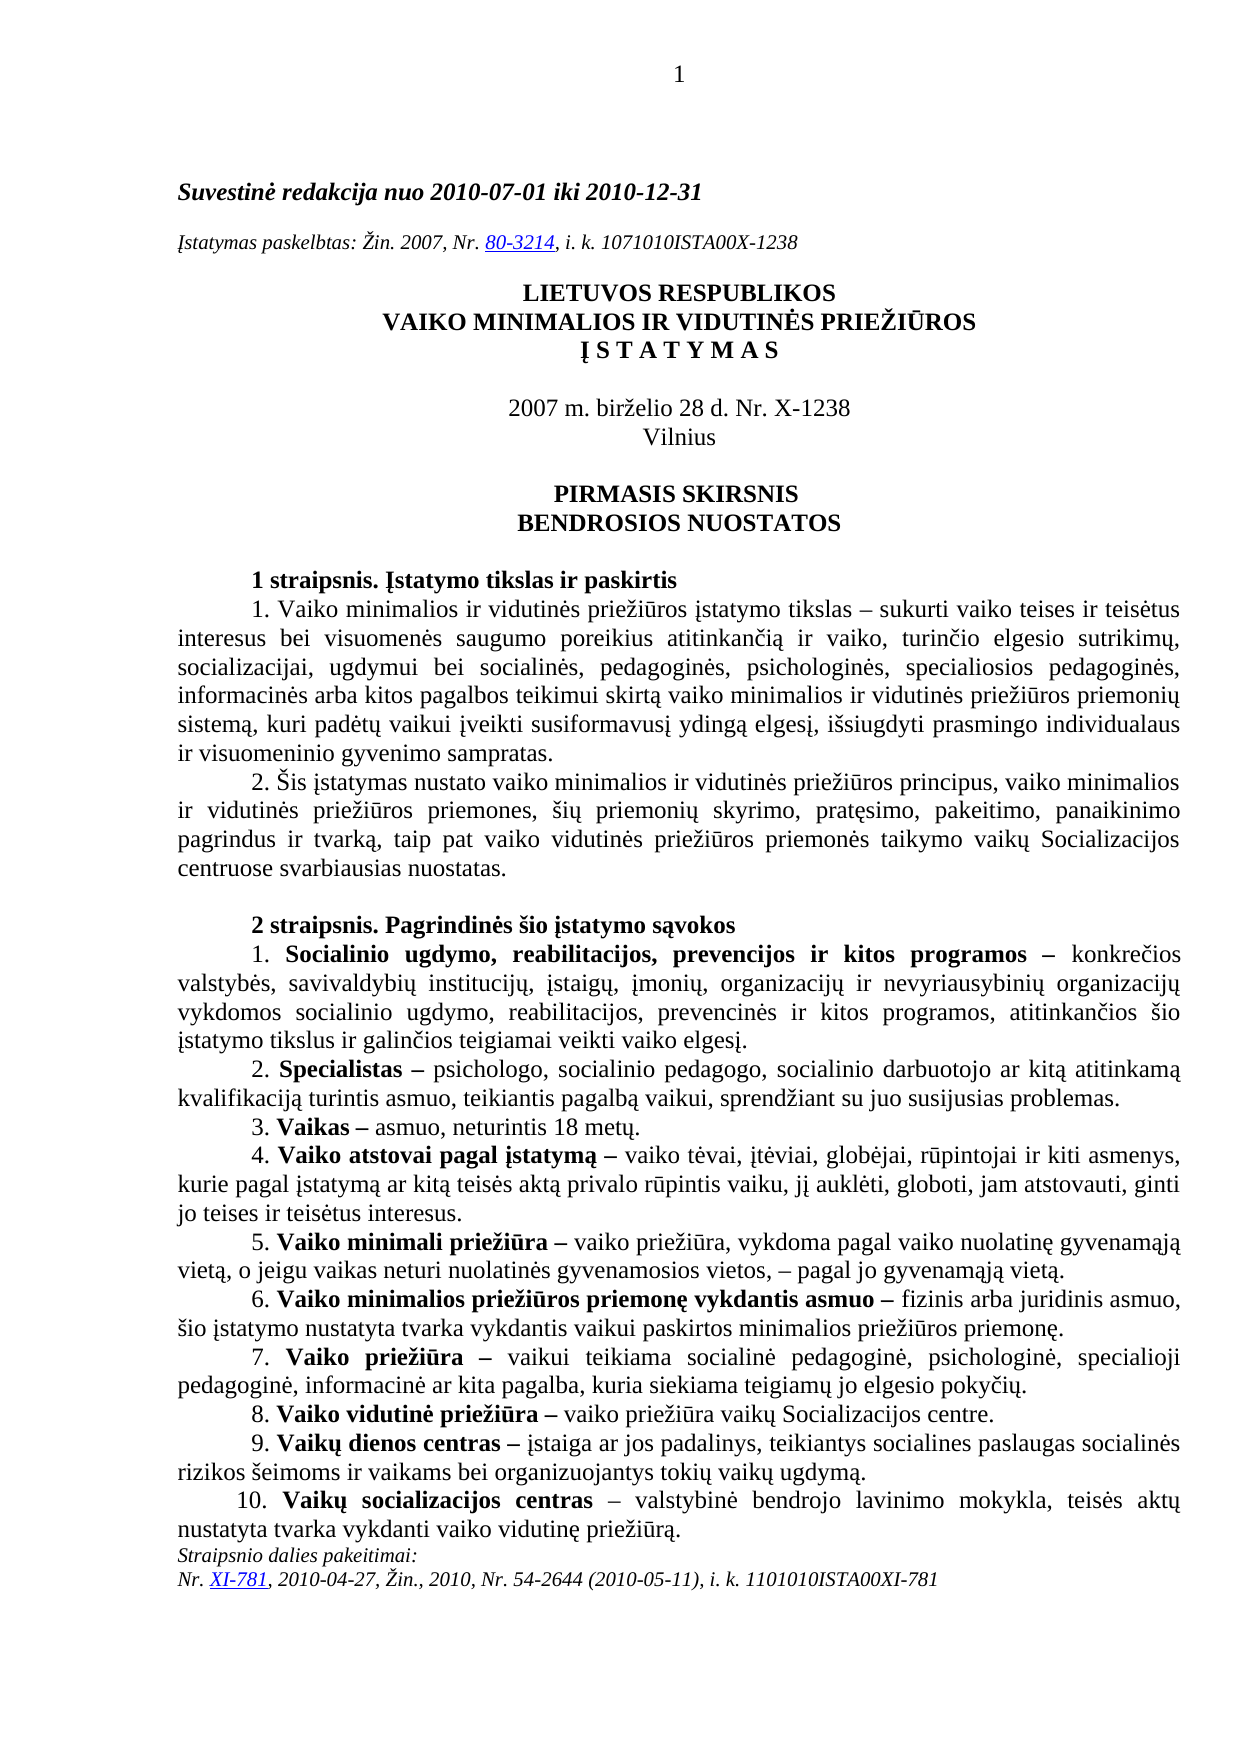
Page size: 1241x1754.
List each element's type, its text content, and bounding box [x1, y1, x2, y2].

text Straipsnio dalies pakeitimai: [177, 1543, 1181, 1567]
text 2 straipsnis. Pagrindinės šio įstatymo sąvokos [177, 911, 1181, 939]
text Vilnius [177, 422, 1181, 451]
text Suvestinė redakcija nuo 2010-07-01 iki 2010-12-31 [177, 177, 1181, 206]
text 2. Šis įstatymas nustato vaiko minimalios ir vidutinės priežiūros principus, vaiko minimalios ir vidutinės priežiūros priemones, šių priemonių skyrimo, pratęsimo, pakeitimo, panaikinimo pagrindus ir tvarką, taip pat vaiko vidutinės priežiūros priemonės taikymo vaikų Socializacijos centruose svarbiausias nuostatas. [177, 767, 1181, 882]
text 10. Vaikų socializacijos centras – valstybinė bendrojo lavinimo mokykla, teisės aktų nustatyta tvarka vykdanti vaiko vidutinę priežiūrą. [177, 1486, 1181, 1543]
text PIRMASIS SKIRSNIS [177, 479, 1181, 508]
text LIETUVOS RESPUBLIKOS VAIKO MINIMALIOS IR VIDUTINĖS PRIEŽIŪROS Į S T A T Y M A S [177, 278, 1181, 364]
text 5. Vaiko minimali priežiūra – vaiko priežiūra, vykdoma pagal vaiko nuolatinę gyvenamąją vietą, o jeigu vaikas neturi nuolatinės gyvenamosios vietos, – pagal jo gyvenamąją vietą. [177, 1227, 1181, 1284]
text Nr. XI-781, 2010-04-27, Žin., 2010, Nr. 54-2644 (2010-05-11), i. k. 1101010ISTA00XI-781 [177, 1567, 1181, 1591]
text 2007 m. birželio 28 d. Nr. X-1238 [177, 393, 1181, 422]
text Įstatymas paskelbtas: Žin. 2007, Nr. 80-3214, i. k. 1071010ISTA00X-1238 [177, 230, 1181, 254]
text 9. Vaikų dienos centras – įstaiga ar jos padalinys, teikiantys socialines paslaugas socialinės rizikos šeimoms ir vaikams bei organizuojantys tokių vaikų ugdymą. [177, 1428, 1181, 1486]
text 3. Vaikas – asmuo, neturintis 18 metų. [177, 1112, 1181, 1141]
text BENDROSIOS NUOSTATOS [177, 508, 1181, 537]
text 7. Vaiko priežiūra – vaikui teikiama socialinė pedagoginė, psichologinė, specialioji pedagoginė, informacinė ar kita pagalba, kuria siekiama teigiamų jo elgesio pokyčių. [177, 1342, 1181, 1399]
text 4. Vaiko atstovai pagal įstatymą – vaiko tėvai, įtėviai, globėjai, rūpintojai ir kiti asmenys, kurie pagal įstatymą ar kitą teisės aktą privalo rūpintis vaiku, jį auklėti, globoti, jam atstovauti, ginti jo teises ir teisėtus interesus. [177, 1141, 1181, 1227]
text 2. Specialistas – psichologo, socialinio pedagogo, socialinio darbuotojo ar kitą atitinkamą kvalifikaciją turintis asmuo, teikiantis pagalbą vaikui, sprendžiant su juo susijusias problemas. [177, 1054, 1181, 1112]
text 1. Socialinio ugdymo, reabilitacijos, prevencijos ir kitos programos – konkrečios valstybės, savivaldybių institucijų, įstaigų, įmonių, organizacijų ir nevyriausybinių organizacijų vykdomos socialinio ugdymo, reabilitacijos, prevencinės ir kitos programos, atitinkančios šio įstatymo tikslus ir galinčios teigiamai veikti vaiko elgesį. [177, 939, 1181, 1054]
text 8. Vaiko vidutinė priežiūra – vaiko priežiūra vaikų Socializacijos centre. [177, 1399, 1181, 1428]
text 1 straipsnis. Įstatymo tikslas ir paskirtis [177, 566, 1181, 594]
text 1. Vaiko minimalios ir vidutinės priežiūros įstatymo tikslas – sukurti vaiko teises ir teisėtus interesus bei visuomenės saugumo poreikius atitinkančią ir vaiko, turinčio elgesio sutrikimų, socializacijai, ugdymui bei socialinės, pedagoginės, psichologinės, specialiosios pedagoginės, informacinės arba kitos pagalbos teikimui skirtą vaiko minimalios ir vidutinės priežiūros priemonių sistemą, kuri padėtų vaikui įveikti susiformavusį ydingą elgesį, išsiugdyti prasmingo individualaus ir visuomeninio gyvenimo sampratas. [177, 594, 1181, 767]
text 6. Vaiko minimalios priežiūros priemonę vykdantis asmuo – fizinis arba juridinis asmuo, šio įstatymo nustatyta tvarka vykdantis vaikui paskirtos minimalios priežiūros priemonę. [177, 1284, 1181, 1342]
